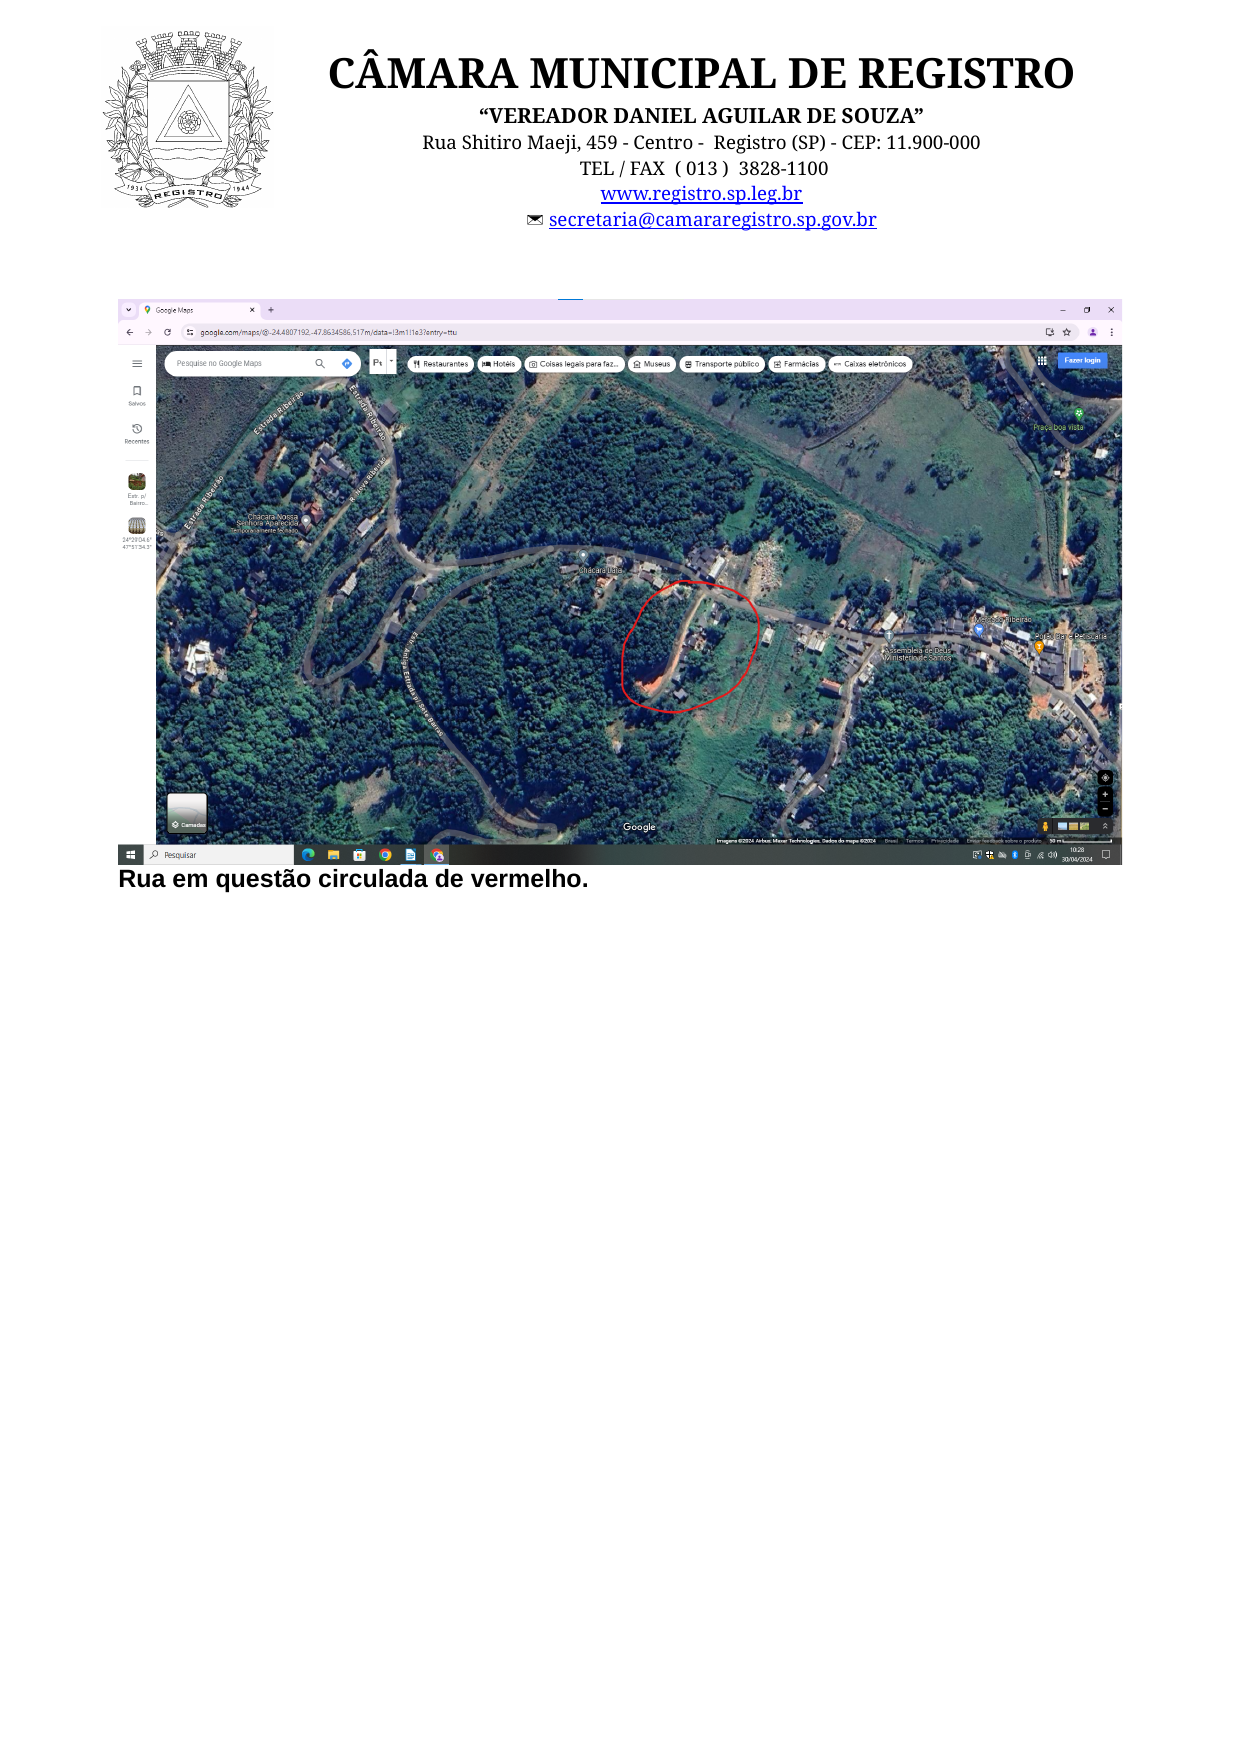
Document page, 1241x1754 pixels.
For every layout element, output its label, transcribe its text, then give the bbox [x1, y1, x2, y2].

text Rua em questão circulada de vermelho. [118, 865, 1122, 893]
